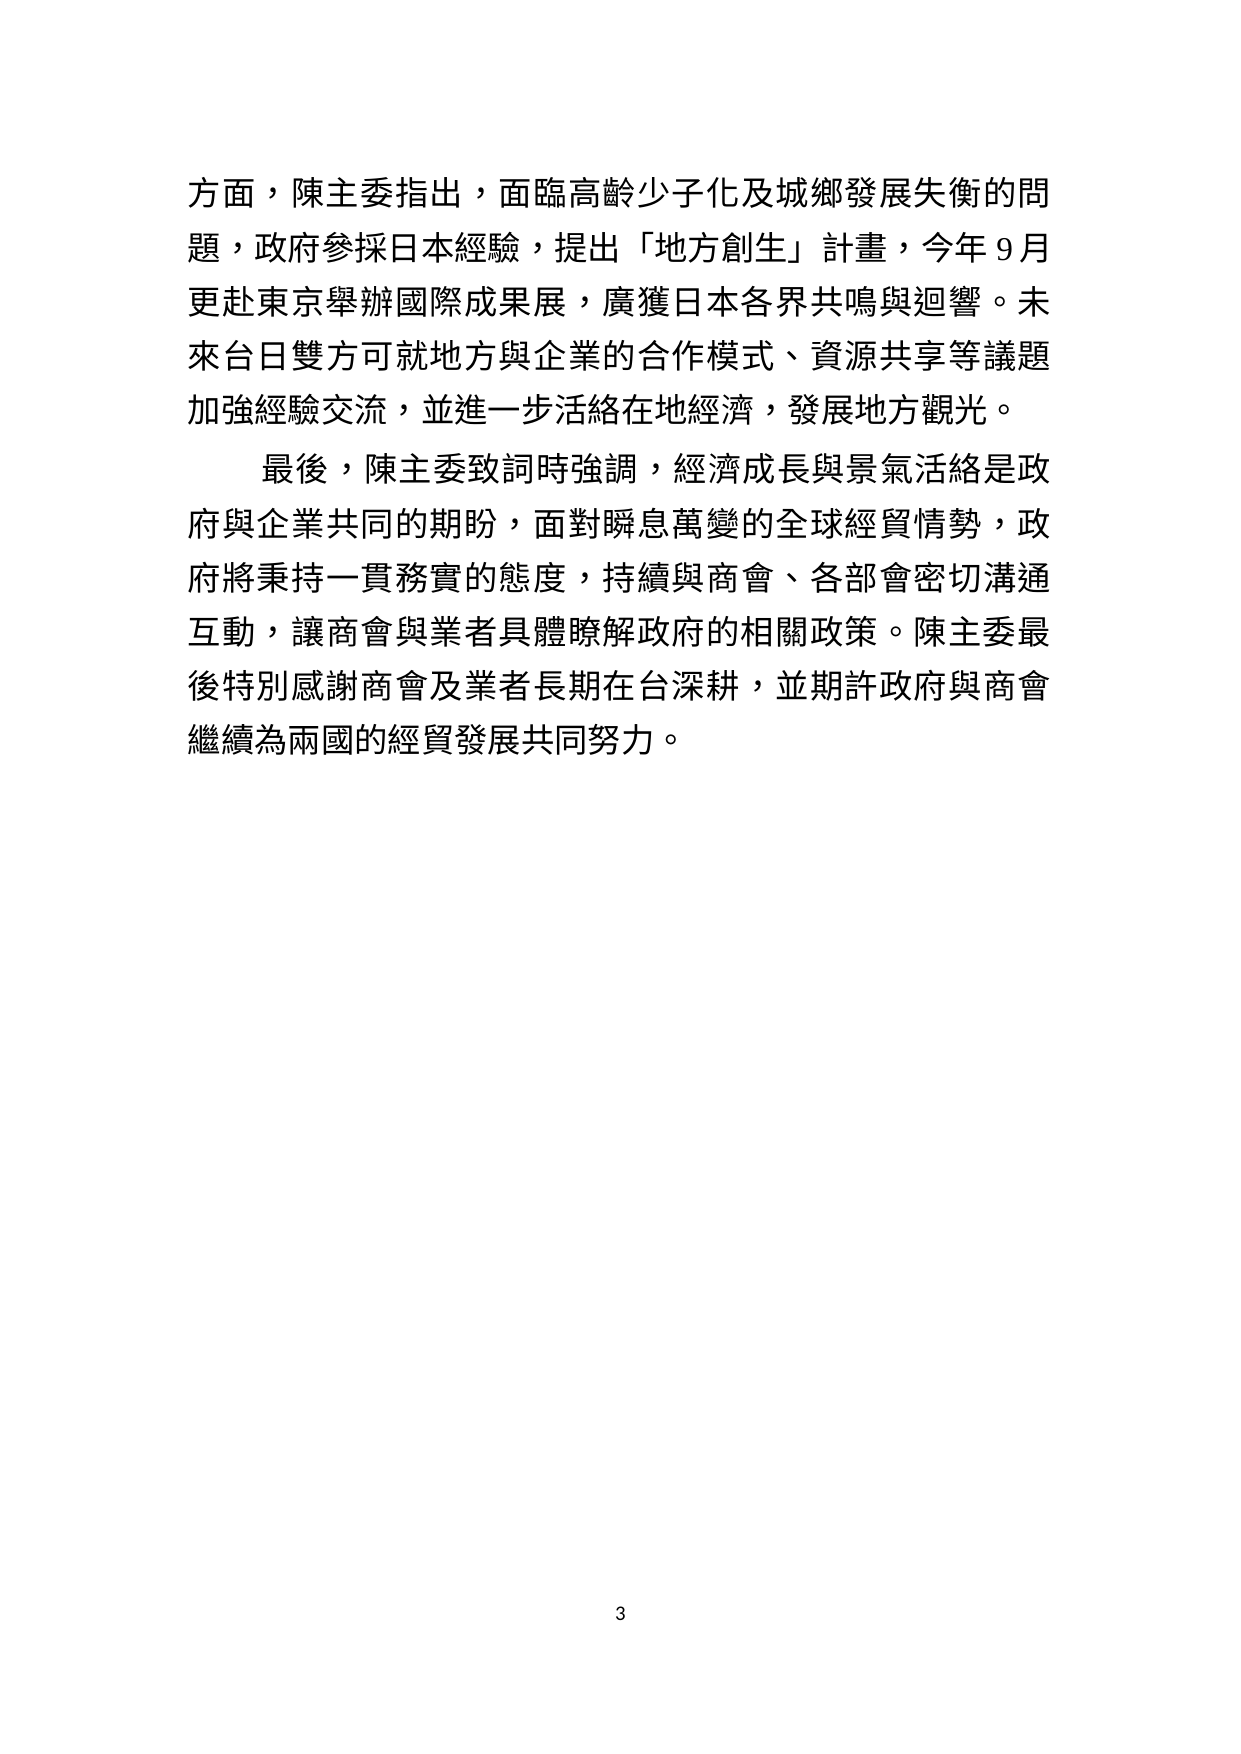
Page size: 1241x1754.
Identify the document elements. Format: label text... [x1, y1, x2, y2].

text 最後，陳主委致詞時強調，經濟成長與景氣活絡是政府與企業共同的期盼，面對瞬息萬變的全球經貿情勢，政府將秉持一貫務實的態度，持續與商會、各部會密切溝通互動，讓商會與業者具體瞭解政府的相關政策。陳主委最後特別感謝商會及業者長期在台深耕，並期許政府與商會繼續為兩國的經貿發展共同努力。 [187, 438, 1053, 763]
text 方面，陳主委指出，面臨高齡少子化及城鄉發展失衡的問題，政府參採日本經驗，提出「地方創生」計畫，今年9月更赴東京舉辦國際成果展，廣獲日本各界共鳴與迴響。未來台日雙方可就地方與企業的合作模式、資源共享等議題加強經驗交流，並進一步活絡在地經濟，發展地方觀光。 [187, 162, 1053, 433]
